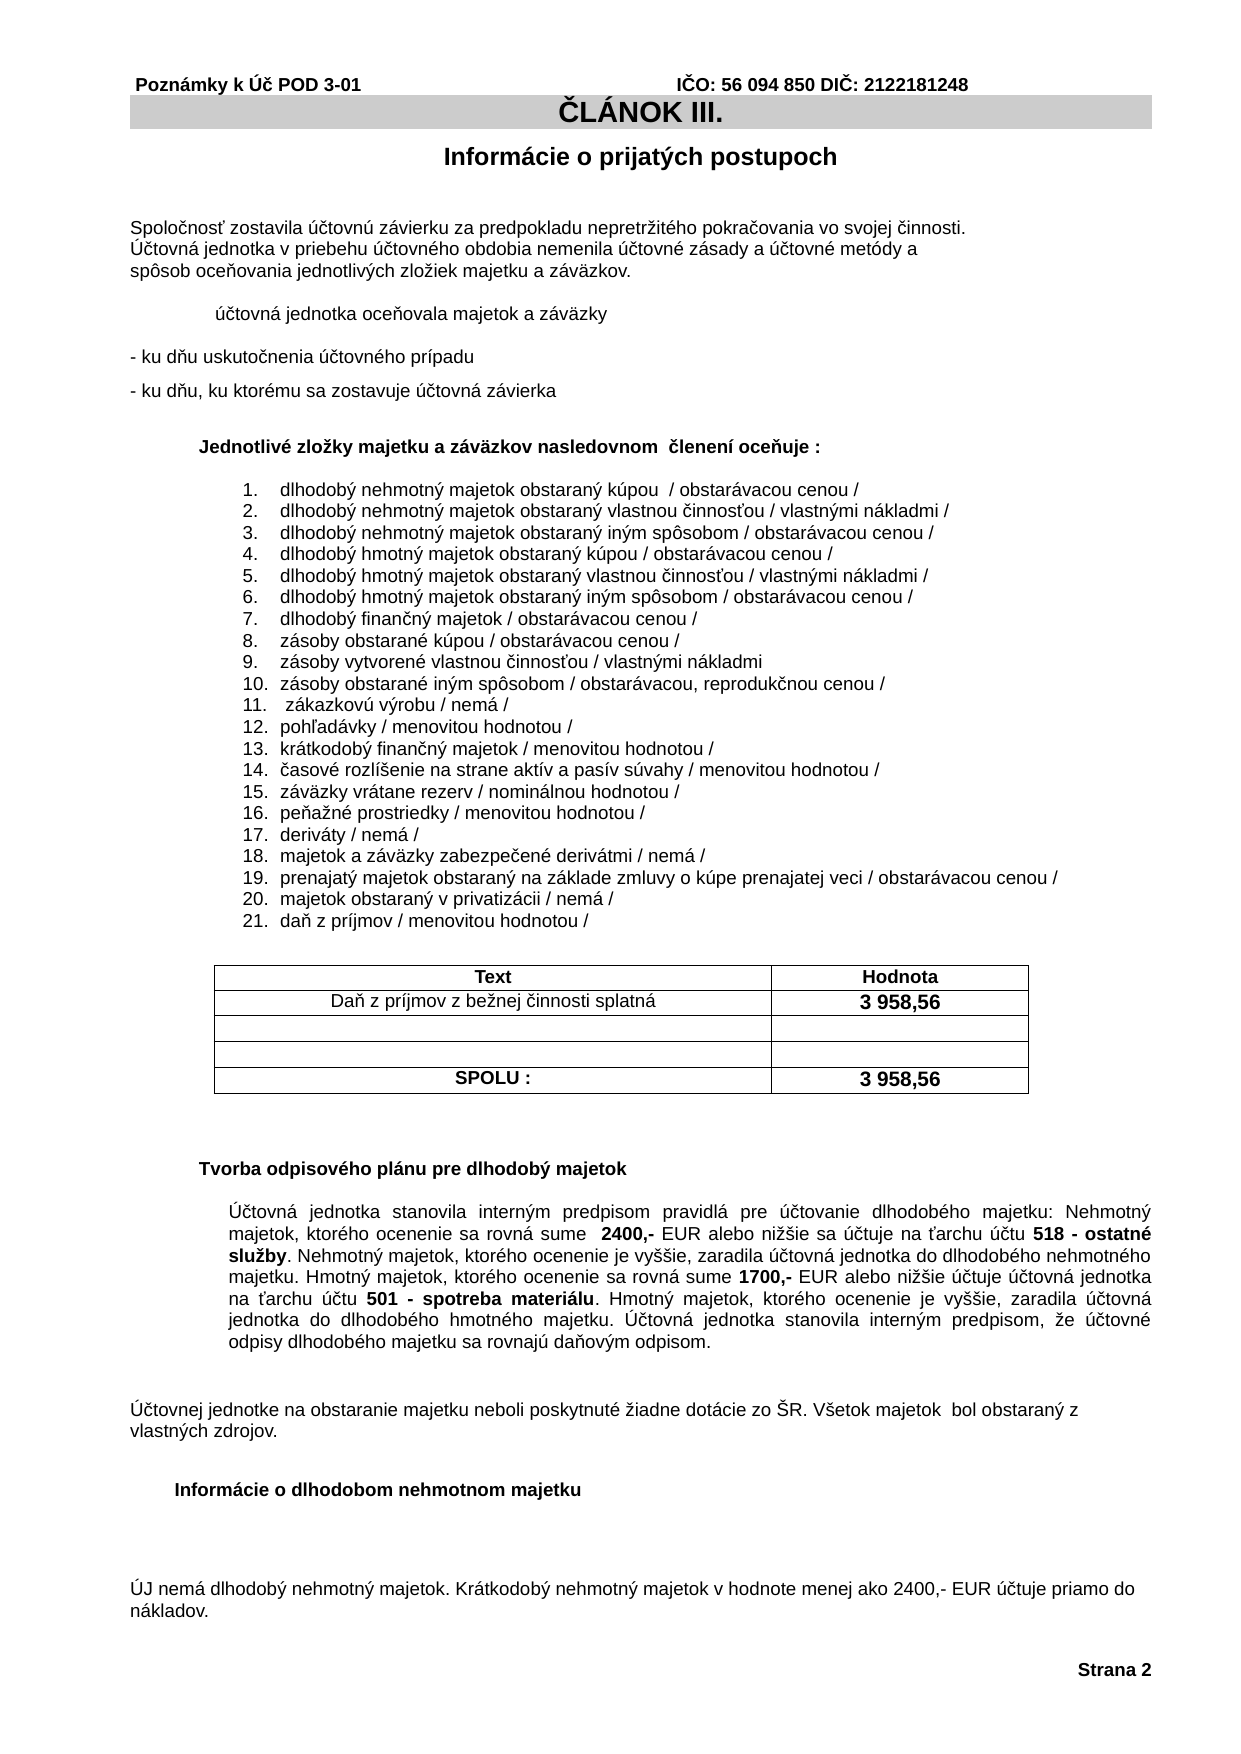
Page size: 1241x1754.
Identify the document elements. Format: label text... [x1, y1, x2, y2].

list zákazkovú výrobu / nemá / [242, 694, 1152, 716]
list majetok obstaraný v privatizácii / nemá / [242, 888, 1152, 910]
list pohľadávky / menovitou hodnotou / [242, 716, 1152, 737]
table_cell [215, 1016, 771, 1041]
text - ku dňu uskutočnenia účtovného prípadu [130, 346, 1152, 367]
table_cell 3 958,56 [772, 1068, 1028, 1092]
list dlhodobý nehmotný majetok obstaraný iným spôsobom / obstarávacou cenou / [242, 522, 1152, 543]
list deriváty / nemá / [242, 823, 1152, 845]
list dlhodobý nehmotný majetok obstaraný vlastnou činnosťou / vlastnými nákladmi / [242, 500, 1152, 522]
text účtovná jednotka oceňovala majetok a záväzky [130, 303, 1152, 324]
text - ku dňu, ku ktorému sa zostavuje účtovná závierka [130, 380, 1152, 401]
table_cell [772, 1042, 1028, 1067]
text ÚJ nemá dlhodobý nehmotný majetok. Krátkodobý nehmotný majetok v hodnote menej ako 2400,- EUR účtuje priamo do nákladov. [130, 1578, 1152, 1621]
table_cell Daň z príjmov z bežnej činnosti splatná [215, 991, 771, 1015]
list dlhodobý finančný majetok / obstarávacou cenou / [242, 608, 1152, 629]
table_cell [772, 1016, 1028, 1041]
list záväzky vrátane rezerv / nominálnou hodnotou / [242, 780, 1152, 802]
list dlhodobý hmotný majetok obstaraný iným spôsobom / obstarávacou cenou / [242, 586, 1152, 608]
subtitle Tvorba odpisového plánu pre dlhodobý majetok [199, 1158, 1152, 1180]
text spôsob oceňovania jednotlivých zložiek majetku a záväzkov. [130, 260, 1152, 281]
list dlhodobý hmotný majetok obstaraný kúpou / obstarávacou cenou / [242, 543, 1152, 565]
list majetok a záväzky zabezpečené derivátmi / nemá / [242, 845, 1152, 867]
text Účtovnej jednotke na obstaranie majetku neboli poskytnuté žiadne dotácie zo ŠR. Všetok majetok bol obstaraný z vlastných zdrojov. [130, 1398, 1152, 1442]
table_cell 3 958,56 [772, 991, 1028, 1015]
list peňažné prostriedky / menovitou hodnotou / [242, 802, 1152, 823]
list krátkodobý finančný majetok / menovitou hodnotou / [242, 737, 1152, 759]
subtitle Jednotlivé zložky majetku a záväzkov nasledovnom členení oceňuje : [199, 435, 1152, 457]
text Spoločnosť zostavila účtovnú závierku za predpokladu nepretržitého pokračovania vo svojej činnosti. [130, 217, 1152, 238]
list zásoby obstarané iným spôsobom / obstarávacou, reprodukčnou cenou / [242, 673, 1152, 694]
table_header Text [215, 966, 771, 989]
list prenajatý majetok obstaraný na základe zmluvy o kúpe prenajatej veci / obstarávacou cenou / [242, 867, 1152, 888]
list dlhodobý nehmotný majetok obstaraný kúpou / obstarávacou cenou / [242, 478, 1152, 500]
list zásoby vytvorené vlastnou činnosťou / vlastnými nákladmi [242, 651, 1152, 673]
list časové rozlíšenie na strane aktív a pasív súvahy / menovitou hodnotou / [242, 759, 1152, 780]
subtitle ČLÁNOK III. [130, 95, 1152, 129]
table_header Hodnota [772, 966, 1028, 989]
text Účtovná jednotka v priebehu účtovného obdobia nemenila účtovné zásady a účtovné metódy a [130, 238, 1152, 260]
text Informácie o prijatých postupoch [130, 141, 1152, 170]
list daň z príjmov / menovitou hodnotou / [242, 910, 1152, 931]
list dlhodobý hmotný majetok obstaraný vlastnou činnosťou / vlastnými nákladmi / [242, 565, 1152, 586]
table_cell SPOLU : [215, 1068, 771, 1092]
table_cell [215, 1042, 771, 1067]
list zásoby obstarané kúpou / obstarávacou cenou / [242, 629, 1152, 651]
text Účtovná jednotka stanovila interným predpisom pravidlá pre účtovanie dlhodobého majetku: Nehmotný majetok, ktorého ocenenie sa rovná sume 2400,- EUR alebo nižšie sa účtuje na ťarchu účtu 518 - ostatné služby. Nehmotný majetok, ktorého ocenenie je vyššie, zaradila účtovná jednotka do dlhodobého nehmotného majetku. Hmotný majetok, ktorého ocenenie sa rovná sume 1700,- EUR alebo nižšie účtuje účtovná jednotka na ťarchu účtu 501 - spotreba materiálu. Hmotný majetok, ktorého ocenenie je vyššie, zaradila účtovná jednotka do dlhodobého hmotného majetku. Účtovná jednotka stanovila interným predpisom, že účtovné odpisy dlhodobého majetku sa rovnajú daňovým odpisom. [228, 1201, 1152, 1352]
subtitle Informácie o dlhodobom nehmotnom majetku [174, 1479, 1152, 1501]
